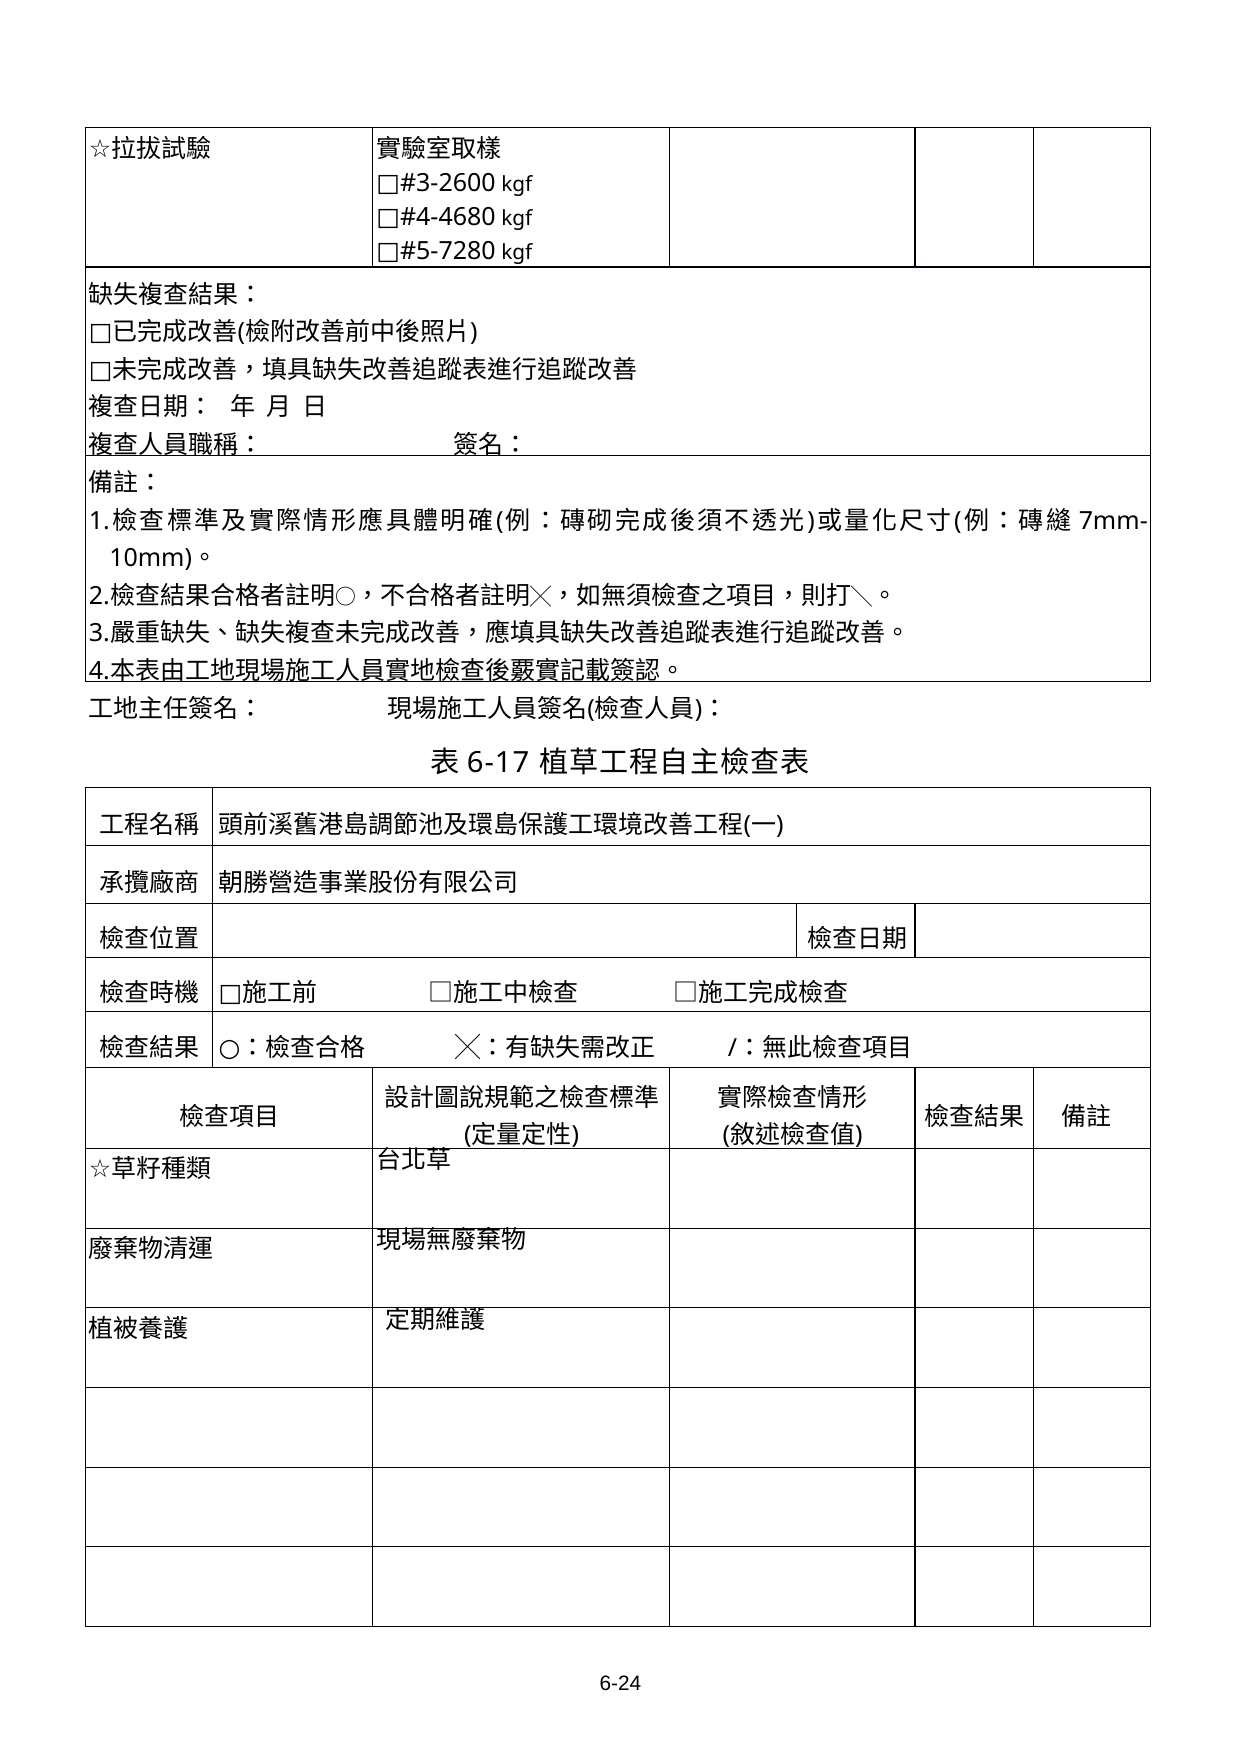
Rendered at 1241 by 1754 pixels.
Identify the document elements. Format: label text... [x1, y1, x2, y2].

table_cell □施工前 □施工中檢查 □施工完成檢查 [213, 958, 1150, 1011]
table_header 頭前溪舊港島調節池及環島保護工環境改善工程(一) [213, 788, 1150, 845]
table_cell [1034, 1308, 1150, 1387]
table_cell 檢查日期 [797, 904, 914, 957]
table_cell [213, 904, 796, 957]
table_cell 植被養護 [86, 1308, 372, 1387]
table_cell 現場無廢棄物 [373, 1229, 669, 1307]
table_cell 缺失複查結果： □已完成改善(檢附改善前中後照片) □未完成改善，填具缺失改善追蹤表進行追蹤改善 複查日期： 年 月 日 複查人員職稱： 簽名： [86, 268, 1150, 455]
text 工地主任簽名： 現場施工人員簽名(檢查人員)： [89, 682, 1152, 719]
table_cell ☆拉拔試驗 [86, 128, 372, 266]
table_cell [1034, 1149, 1150, 1227]
table_cell [916, 1388, 1033, 1467]
table_cell 備註 [1034, 1068, 1150, 1148]
table_cell [1034, 1468, 1150, 1546]
table_cell [670, 128, 914, 266]
table_cell [670, 1308, 914, 1387]
table_cell 朝勝營造事業股份有限公司 [213, 846, 1150, 903]
table_cell 台北草 [373, 1149, 669, 1227]
table_cell 備註： 1.檢查標準及實際情形應具體明確(例：磚砌完成後須不透光)或量化尺寸(例：磚縫7mm-10mm)。 2.檢查結果合格者註明○，不合格者註明╳，如無須檢查之項目，則打╲。 3.嚴重缺失、缺失複查未完成改善，應填具缺失改善追蹤表進行追蹤改善。 4.本表由工地現場施工人員實地檢查後覈實記載簽認。 [86, 456, 1150, 681]
table_cell 檢查時機 [86, 958, 212, 1011]
table_cell 實際檢查情形 (敘述檢查值) [670, 1068, 914, 1148]
table_cell 檢查結果 [86, 1012, 212, 1067]
table_cell [373, 1547, 669, 1626]
table_cell [670, 1149, 914, 1227]
table_cell [1034, 128, 1150, 266]
table_cell [916, 128, 1033, 266]
table_cell [916, 1229, 1033, 1307]
table_cell [916, 904, 1150, 957]
table_cell 檢查結果 [916, 1068, 1033, 1148]
table_cell [86, 1547, 372, 1626]
table_cell [916, 1547, 1033, 1626]
table_cell ☆草籽種類 [86, 1149, 372, 1227]
table_cell 檢查位置 [86, 904, 212, 957]
table_cell [1034, 1229, 1150, 1307]
table_cell 實驗室取樣 □#3-2600 kgf □#4-4680 kgf □#5-7280 kgf [373, 128, 669, 266]
table_cell 廢棄物清運 [86, 1229, 372, 1307]
table_cell 設計圖說規範之檢查標準 (定量定性) [373, 1068, 669, 1148]
table_cell [670, 1547, 914, 1626]
table_cell [670, 1388, 914, 1467]
table_cell ○：檢查合格 ╳：有缺失需改正 /：無此檢查項目 [213, 1012, 1150, 1067]
table_cell [916, 1308, 1033, 1387]
table_cell 承攬廠商 [86, 846, 212, 903]
table_cell [916, 1149, 1033, 1227]
table_cell [1034, 1388, 1150, 1467]
table_cell 檢查項目 [86, 1068, 372, 1148]
table_cell [373, 1388, 669, 1467]
table_cell [670, 1468, 914, 1546]
table_cell [916, 1468, 1033, 1546]
table_cell [373, 1468, 669, 1546]
table_cell 定期維護 [373, 1308, 669, 1387]
table_cell [86, 1468, 372, 1546]
table_header 工程名稱 [86, 788, 212, 845]
text 表6-17 植草工程自主檢查表 [89, 738, 1152, 781]
table_cell [670, 1229, 914, 1307]
table_cell [1034, 1547, 1150, 1626]
table_cell [86, 1388, 372, 1467]
